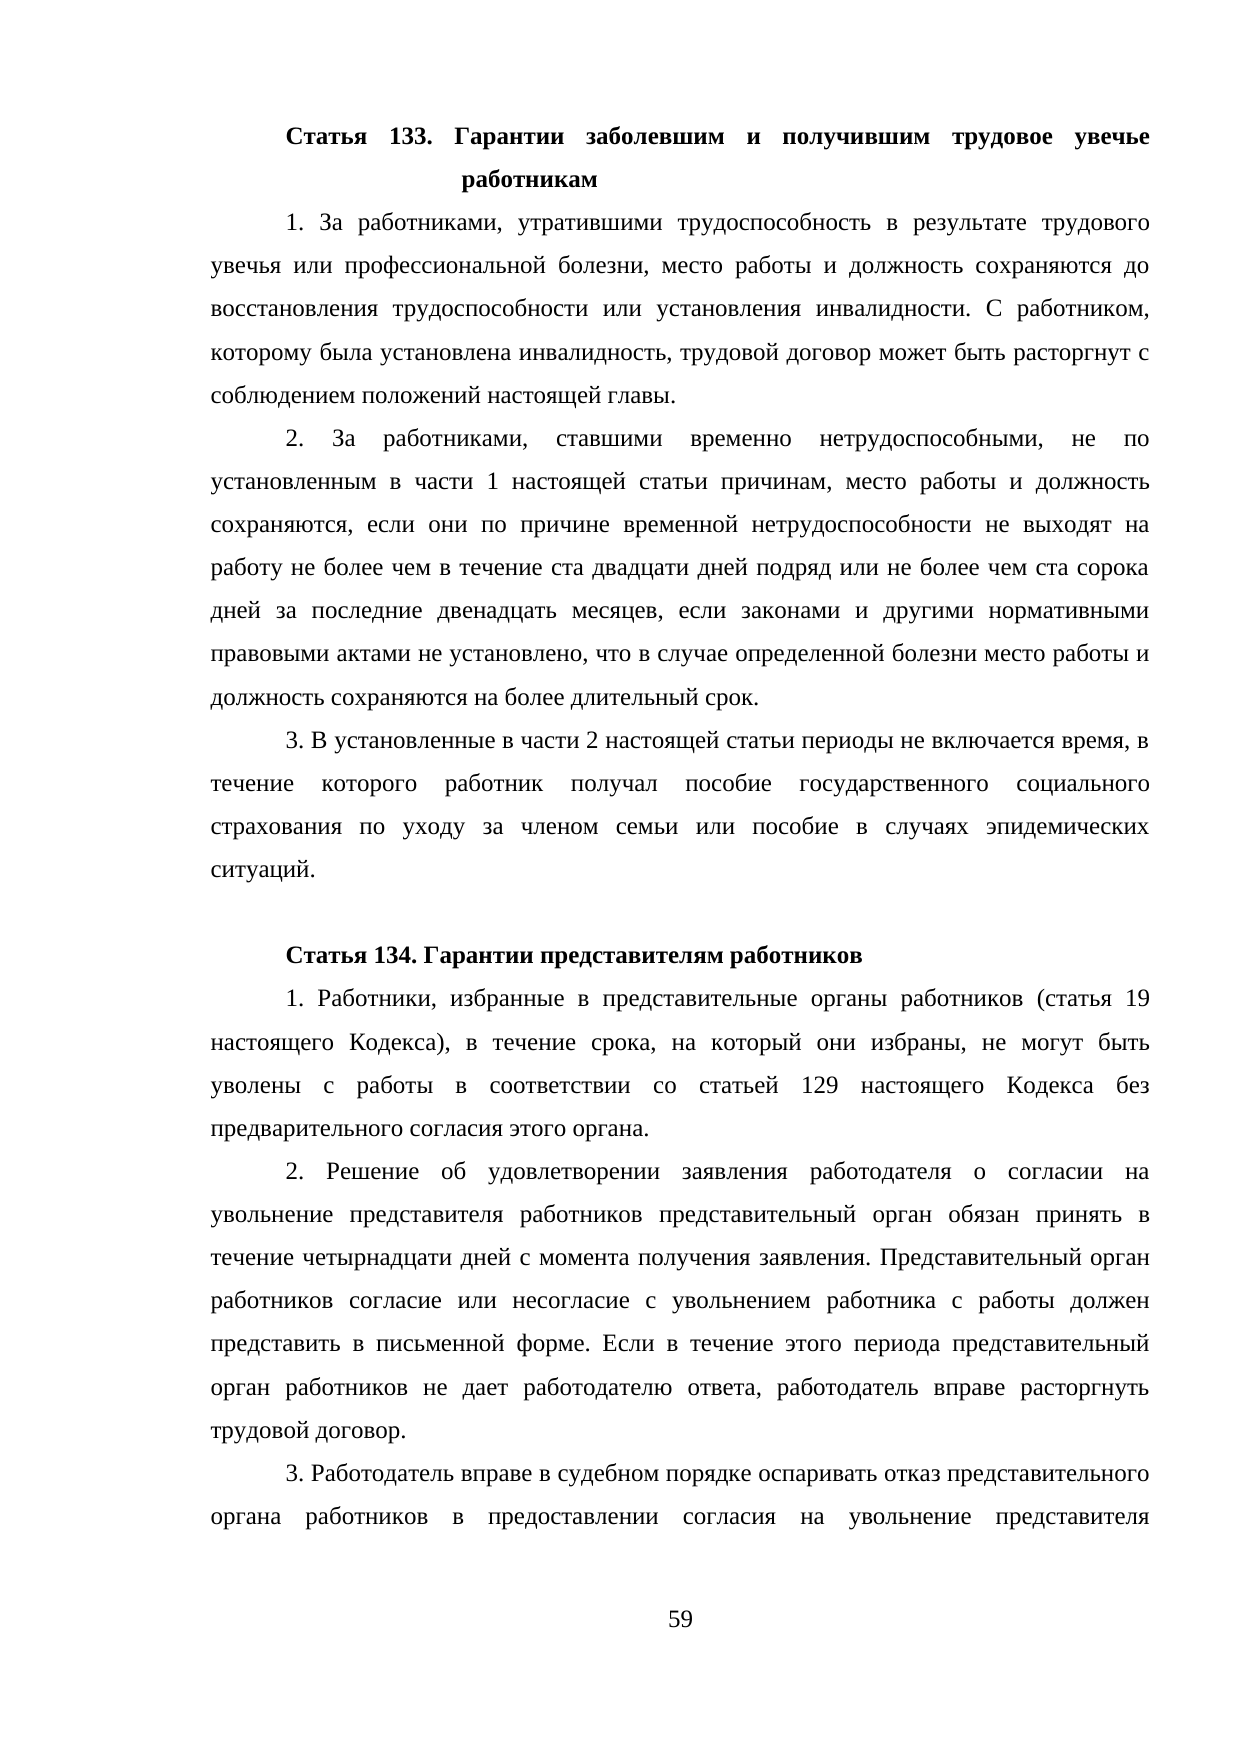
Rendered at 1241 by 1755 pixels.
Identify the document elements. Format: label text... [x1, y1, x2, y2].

text 1. За работниками, утратившими трудоспособность в результате трудового увечья или профессиональной болезни, место работы и должность сохраняются до восстановления трудоспособности или установления инвалидности. С работником, которому была установлена инвалидность, трудовой договор может быть расторгнут с соблюдением положений настоящей главы. [210, 207, 1151, 408]
text Статья 134. Гарантии представителям работников [210, 940, 1151, 969]
text 3. В установленные в части 2 настоящей статьи периоды не включается время, в течение которого работник получал пособие государственного социального страхования по уходу за членом семьи или пособие в случаях эпидемических ситуаций. [210, 725, 1151, 883]
text 2. За работниками, ставшими временно нетрудоспособными, не по установленным в части 1 настоящей статьи причинам, место работы и должность сохраняются, если они по причине временной нетрудоспособности не выходят на работу не более чем в течение ста двадцати дней подряд или не более чем ста сорока дней за последние двенадцать месяцев, если законами и другими нормативными правовыми актами не установлено, что в случае определенной болезни место работы и должность сохраняются на более длительный срок. [210, 423, 1151, 710]
text 3. Работодатель вправе в судебном порядке оспаривать отказ представительного органа работников в предоставлении согласия на увольнение представителя [210, 1458, 1151, 1530]
text 1. Работники, избранные в представительные органы работников (статья 19 настоящего Кодекса), в течение срока, на который они избраны, не могут быть уволены с работы в соответствии со статьей 129 настоящего Кодекса без предварительного согласия этого органа. [210, 983, 1151, 1142]
text Статья 133. Гарантии заболевшим и получившим трудовое увечье работникам [285, 121, 1151, 193]
text 2. Решение об удовлетворении заявления работодателя о согласии на увольнение представителя работников представительный орган обязан принять в течение четырнадцати дней с момента получения заявления. Представительный орган работников согласие или несогласие с увольнением работника с работы должен представить в письменной форме. Если в течение этого периода представительный орган работников не дает работодателю ответа, работодатель вправе расторгнуть трудовой договор. [210, 1156, 1151, 1443]
